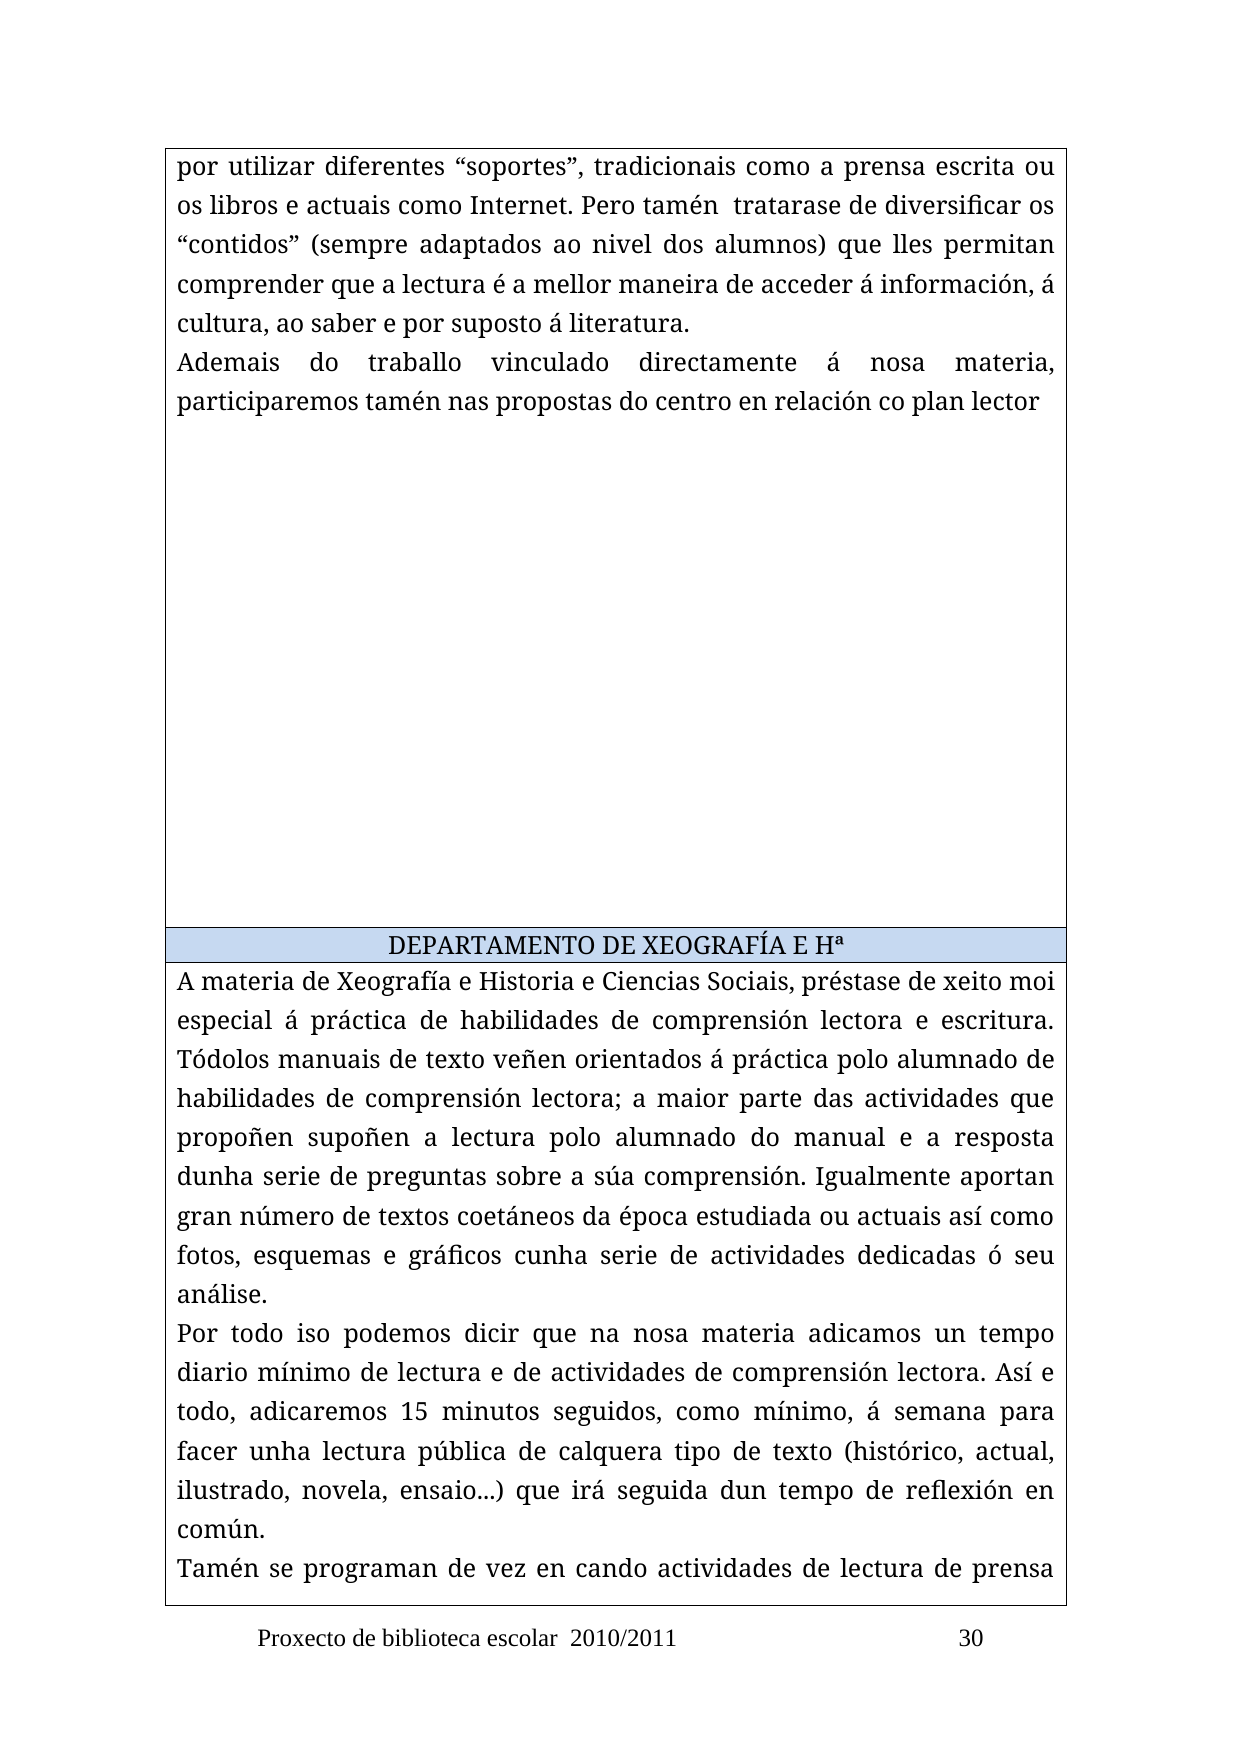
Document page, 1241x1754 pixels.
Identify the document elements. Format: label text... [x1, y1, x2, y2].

table_cell por utilizar diferentes “soportes”, tradicionais como a prensa escrita ou os libros e actuais como Internet. Pero tamén tratarase de diversificar os “contidos” (sempre adaptados ao nivel dos alumnos) que lles permitan comprender que a lectura é a mellor maneira de acceder á información, á cultura, ao saber e por suposto á literatura. Ademais do traballo vinculado directamente á nosa materia, participaremos tamén nas propostas do centro en relación co plan lector [166, 149, 1066, 927]
table_cell A materia de Xeografía e Historia e Ciencias Sociais, préstase de xeito moi especial á práctica de habilidades de comprensión lectora e escritura. Tódolos manuais de texto veñen orientados á práctica polo alumnado de habilidades de comprensión lectora; a maior parte das actividades que propoñen supoñen a lectura polo alumnado do manual e a resposta dunha serie de preguntas sobre a súa comprensión. Igualmente aportan gran número de textos coetáneos da época estudiada ou actuais así como fotos, esquemas e gráficos cunha serie de actividades dedicadas ó seu análise. Por todo iso podemos dicir que na nosa materia adicamos un tempo diario mínimo de lectura e de actividades de comprensión lectora. Así e todo, adicaremos 15 minutos seguidos, como mínimo, á semana para facer unha lectura pública de calquera tipo de texto (histórico, actual, ilustrado, novela, ensaio...) que irá seguida dun tempo de reflexión en común. Tamén se programan de vez en cando actividades de lectura de prensa [166, 963, 1066, 1605]
table_cell DEPARTAMENTO DE XEOGRAFÍA E Hª [166, 928, 1066, 962]
